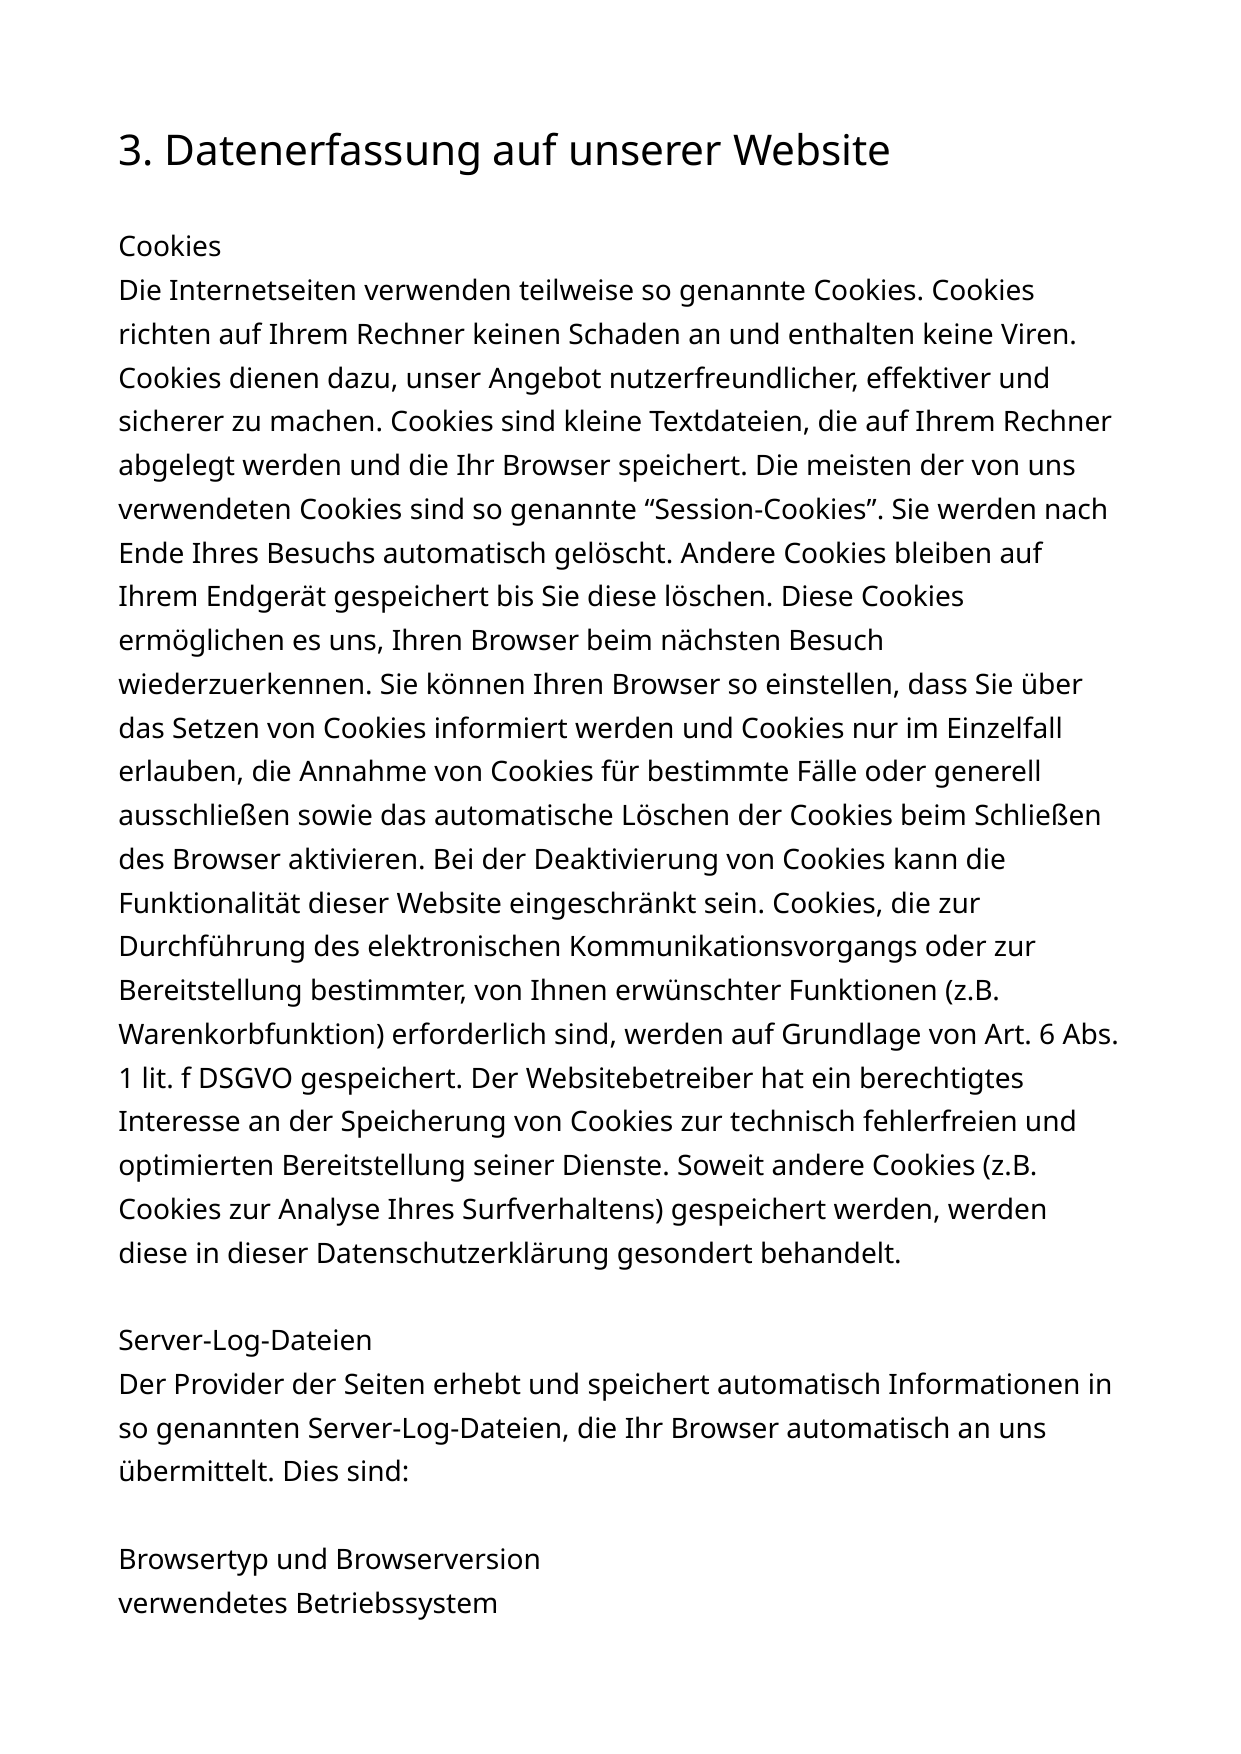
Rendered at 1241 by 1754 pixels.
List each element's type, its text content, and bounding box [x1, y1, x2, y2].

text Browsertyp und Browserversion [118, 1534, 1122, 1577]
text Cookies [118, 221, 1122, 265]
text Die Internetseiten verwenden teilweise so genannte Cookies. Cookies richten auf Ihrem Rechner keinen Schaden an und enthalten keine Viren. Cookies dienen dazu, unser Angebot nutzerfreundlicher, effektiver und sicherer zu machen. Cookies sind kleine Textdateien, die auf Ihrem Rechner abgelegt werden und die Ihr Browser speichert. Die meisten der von uns verwendeten Cookies sind so genannte “Session-Cookies”. Sie werden nach Ende Ihres Besuchs automatisch gelöscht. Andere Cookies bleiben auf Ihrem Endgerät gespeichert bis Sie diese löschen. Diese Cookies ermöglichen es uns, Ihren Browser beim nächsten Besuch wiederzuerkennen. Sie können Ihren Browser so einstellen, dass Sie über das Setzen von Cookies informiert werden und Cookies nur im Einzelfall erlauben, die Annahme von Cookies für bestimmte Fälle oder generell ausschließen sowie das automatische Löschen der Cookies beim Schließen des Browser aktivieren. Bei der Deaktivierung von Cookies kann die Funktionalität dieser Website eingeschränkt sein. Cookies, die zur Durchführung des elektronischen Kommunikationsvorgangs oder zur Bereitstellung bestimmter, von Ihnen erwünschter Funktionen (z.B. Warenkorbfunktion) erforderlich sind, werden auf Grundlage von Art. 6 Abs. 1 lit. f DSGVO gespeichert. Der Websitebetreiber hat ein berechtigtes Interesse an der Speicherung von Cookies zur technisch fehlerfreien und optimierten Bereitstellung seiner Dienste. Soweit andere Cookies (z.B. Cookies zur Analyse Ihres Surfverhaltens) gespeichert werden, werden diese in dieser Datenschutzerklärung gesondert behandelt. [118, 265, 1122, 1271]
text Der Provider der Seiten erhebt und speichert automatisch Informationen in so genannten Server-Log-Dateien, die Ihr Browser automatisch an uns übermittelt. Dies sind: [118, 1359, 1122, 1490]
text verwendetes Betriebssystem [118, 1577, 1122, 1621]
subtitle 3. Datenerfassung auf unserer Website [118, 118, 1122, 177]
text Server-Log-Dateien [118, 1315, 1122, 1359]
